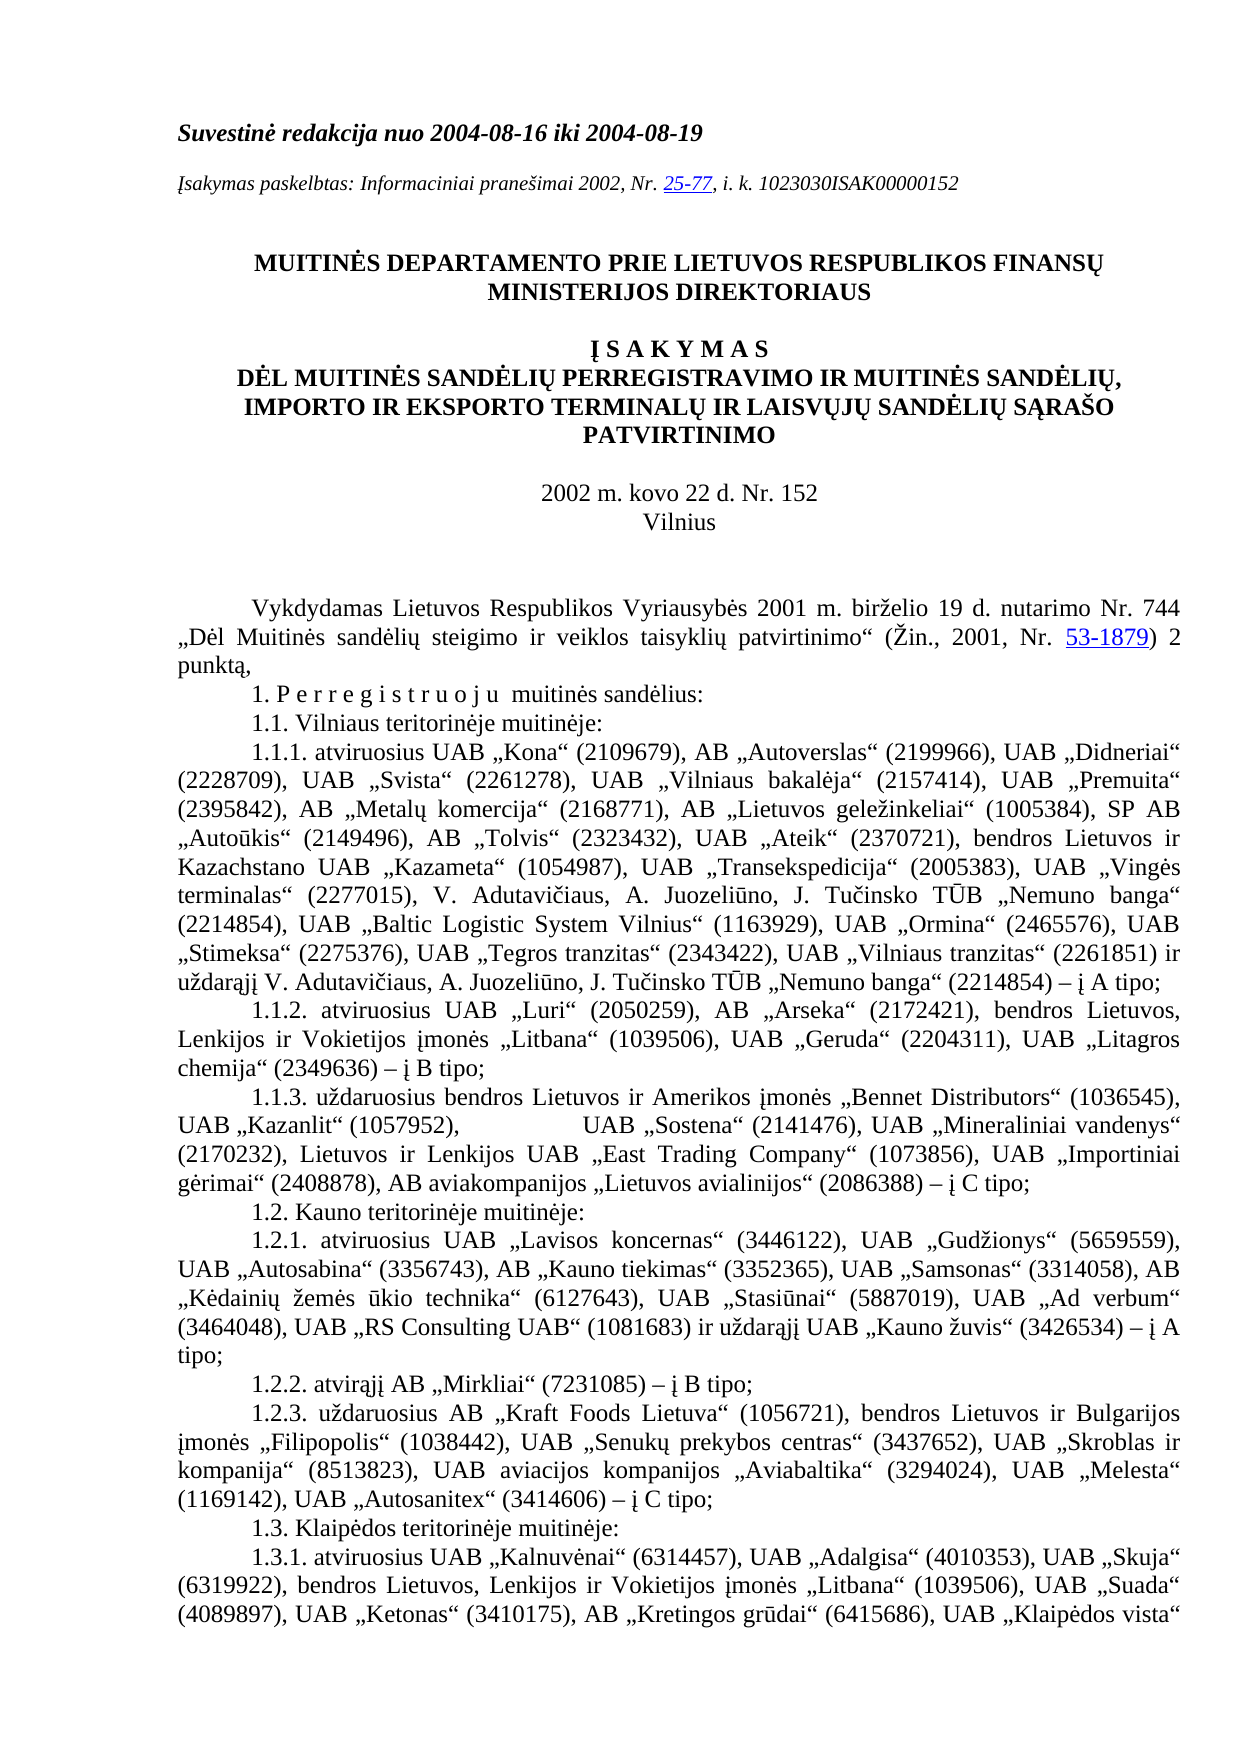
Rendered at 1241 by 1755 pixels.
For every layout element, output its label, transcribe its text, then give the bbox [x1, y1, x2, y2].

text 1.1.1. atviruosius UAB „Kona“ (2109679), AB „Autoverslas“ (2199966), UAB „Didneriai“ (2228709), UAB „Svista“ (2261278), UAB „Vilniaus bakalėja“ (2157414), UAB „Premuita“ (2395842), AB „Metalų komercija“ (2168771), AB „Lietuvos geležinkeliai“ (1005384), SP AB „Autoūkis“ (2149496), AB „Tolvis“ (2323432), UAB „Ateik“ (2370721), bendros Lietuvos ir Kazachstano UAB „Kazameta“ (1054987), UAB „Transekspedicija“ (2005383), UAB „Vingės terminalas“ (2277015), V. Adutavičiaus, A. Juozeliūno, J. Tučinsko TŪB „Nemuno banga“ (2214854), UAB „Baltic Logistic System Vilnius“ (1163929), UAB „Ormina“ (2465576), UAB „Stimeksa“ (2275376), UAB „Tegros tranzitas“ (2343422), UAB „Vilniaus tranzitas“ (2261851) ir uždarąjį V. Adutavičiaus, A. Juozeliūno, J. Tučinsko TŪB „Nemuno banga“ (2214854) – į A tipo; [177, 737, 1181, 995]
text 1.3.1. atviruosius UAB „Kalnuvėnai“ (6314457), UAB „Adalgisa“ (4010353), UAB „Skuja“ (6319922), bendros Lietuvos, Lenkijos ir Vokietijos įmonės „Litbana“ (1039506), UAB „Suada“ (4089897), UAB „Ketonas“ (3410175), AB „Kretingos grūdai“ (6415686), UAB „Klaipėdos vista“ [177, 1542, 1181, 1628]
text 1.2.3. uždaruosius AB „Kraft Foods Lietuva“ (1056721), bendros Lietuvos ir Bulgarijos įmonės „Filipopolis“ (1038442), UAB „Senukų prekybos centras“ (3437652), UAB „Skroblas ir kompanija“ (8513823), UAB aviacijos kompanijos „Aviabaltika“ (3294024), UAB „Melesta“ (1169142), UAB „Autosanitex“ (3414606) – į C tipo; [177, 1398, 1181, 1513]
text 1.2. Kauno teritorinėje muitinėje: [177, 1197, 1181, 1225]
text Suvestinė redakcija nuo 2004-08-16 iki 2004-08-19 [177, 118, 1181, 147]
text 1. Perregistruoju muitinės sandėlius: [177, 679, 1181, 708]
text 2002 m. kovo 22 d. Nr. 152 [177, 478, 1181, 507]
text 1.1. Vilniaus teritorinėje muitinėje: [177, 708, 1181, 737]
text 1.1.3. uždaruosius bendros Lietuvos ir Amerikos įmonės „Bennet Distributors“ (1036545), UAB „Kazanlit“ (1057952), UAB „Sostena“ (2141476), UAB „Mineraliniai vandenys“ (2170232), Lietuvos ir Lenkijos UAB „East Trading Company“ (1073856), UAB „Importiniai gėrimai“ (2408878), AB aviakompanijos „Lietuvos avialinijos“ (2086388) – į C tipo; [177, 1082, 1181, 1197]
text 1.2.1. atviruosius UAB „Lavisos koncernas“ (3446122), UAB „Gudžionys“ (5659559), UAB „Autosabina“ (3356743), AB „Kauno tiekimas“ (3352365), UAB „Samsonas“ (3314058), AB „Kėdainių žemės ūkio technika“ (6127643), UAB „Stasiūnai“ (5887019), UAB „Ad verbum“ (3464048), UAB „RS Consulting UAB“ (1081683) ir uždarąjį UAB „Kauno žuvis“ (3426534) – į A tipo; [177, 1225, 1181, 1369]
text Vykdydamas Lietuvos Respublikos Vyriausybės 2001 m. birželio 19 d. nutarimo Nr. 744 „Dėl Muitinės sandėlių steigimo ir veiklos taisyklių patvirtinimo“ (Žin., 2001, Nr. 53-1879) 2 punktą, [177, 593, 1181, 679]
text Įsakymas paskelbtas: Informaciniai pranešimai 2002, Nr. 25-77, i. k. 1023030ISAK00000152 [177, 171, 1181, 195]
text DĖL MUITINĖS SANDĖLIŲ PERREGISTRAVIMO IR MUITINĖS SANDĖLIŲ, IMPORTO IR EKSPORTO TERMINALŲ IR LAISVŲJŲ SANDĖLIŲ SĄRAŠO PATVIRTINIMO [177, 363, 1181, 449]
text MUITINĖS DEPARTAMENTO PRIE LIETUVOS RESPUBLIKOS FINANSŲ MINISTERIJOS DIREKTORIAUS [177, 248, 1181, 305]
text 1.1.2. atviruosius UAB „Luri“ (2050259), AB „Arseka“ (2172421), bendros Lietuvos, Lenkijos ir Vokietijos įmonės „Litbana“ (1039506), UAB „Geruda“ (2204311), UAB „Litagros chemija“ (2349636) – į B tipo; [177, 995, 1181, 1082]
text Į S A K Y M A S [177, 334, 1181, 363]
text Vilnius [177, 507, 1181, 535]
text 1.2.2. atvirąjį AB „Mirkliai“ (7231085) – į B tipo; [177, 1369, 1181, 1398]
text 1.3. Klaipėdos teritorinėje muitinėje: [177, 1513, 1181, 1542]
